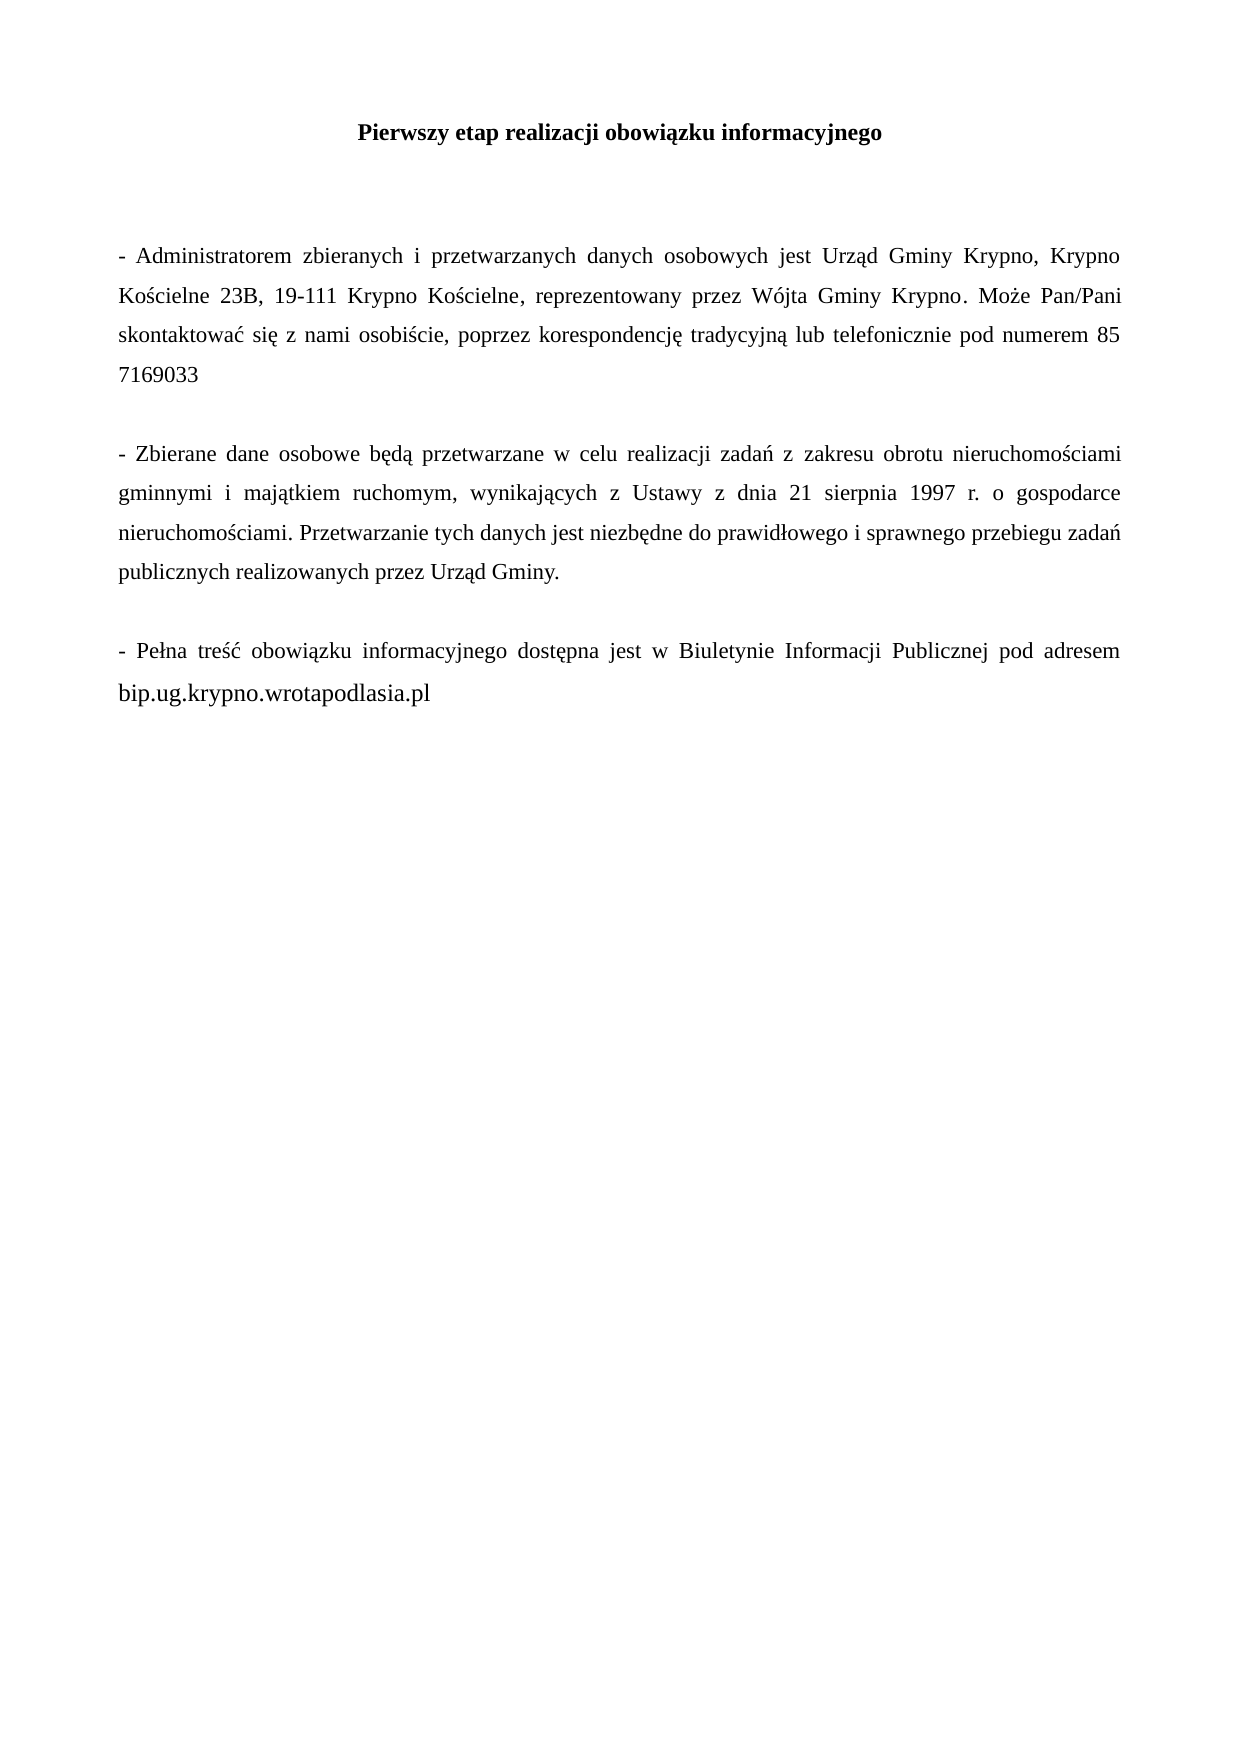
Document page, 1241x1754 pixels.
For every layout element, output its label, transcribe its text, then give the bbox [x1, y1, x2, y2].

text - Zbierane dane osobowe będą przetwarzane w celu realizacji zadań z zakresu obrotu nieruchomościami gminnymi i majątkiem ruchomym, wynikających z Ustawy z dnia 21 sierpnia 1997 r. o gospodarce nieruchomościami. Przetwarzanie tych danych jest niezbędne do prawidłowego i sprawnego przebiegu zadań publicznych realizowanych przez Urząd Gminy. [118, 439, 1122, 584]
text Pierwszy etap realizacji obowiązku informacyjnego [118, 118, 1122, 146]
text - Pełna treść obowiązku informacyjnego dostępna jest w Biuletynie Informacji Publicznej pod adresem bip.ug.krypno.wrotapodlasia.pl [118, 637, 1122, 706]
text - Administratorem zbieranych i przetwarzanych danych osobowych jest Urząd Gminy Krypno, Krypno Kościelne 23B, 19-111 Krypno Kościelne, reprezentowany przez Wójta Gminy Krypno. Może Pan/Pani skontaktować się z nami osobiście, poprzez korespondencję tradycyjną lub telefonicznie pod numerem 85 7169033 [118, 242, 1122, 387]
